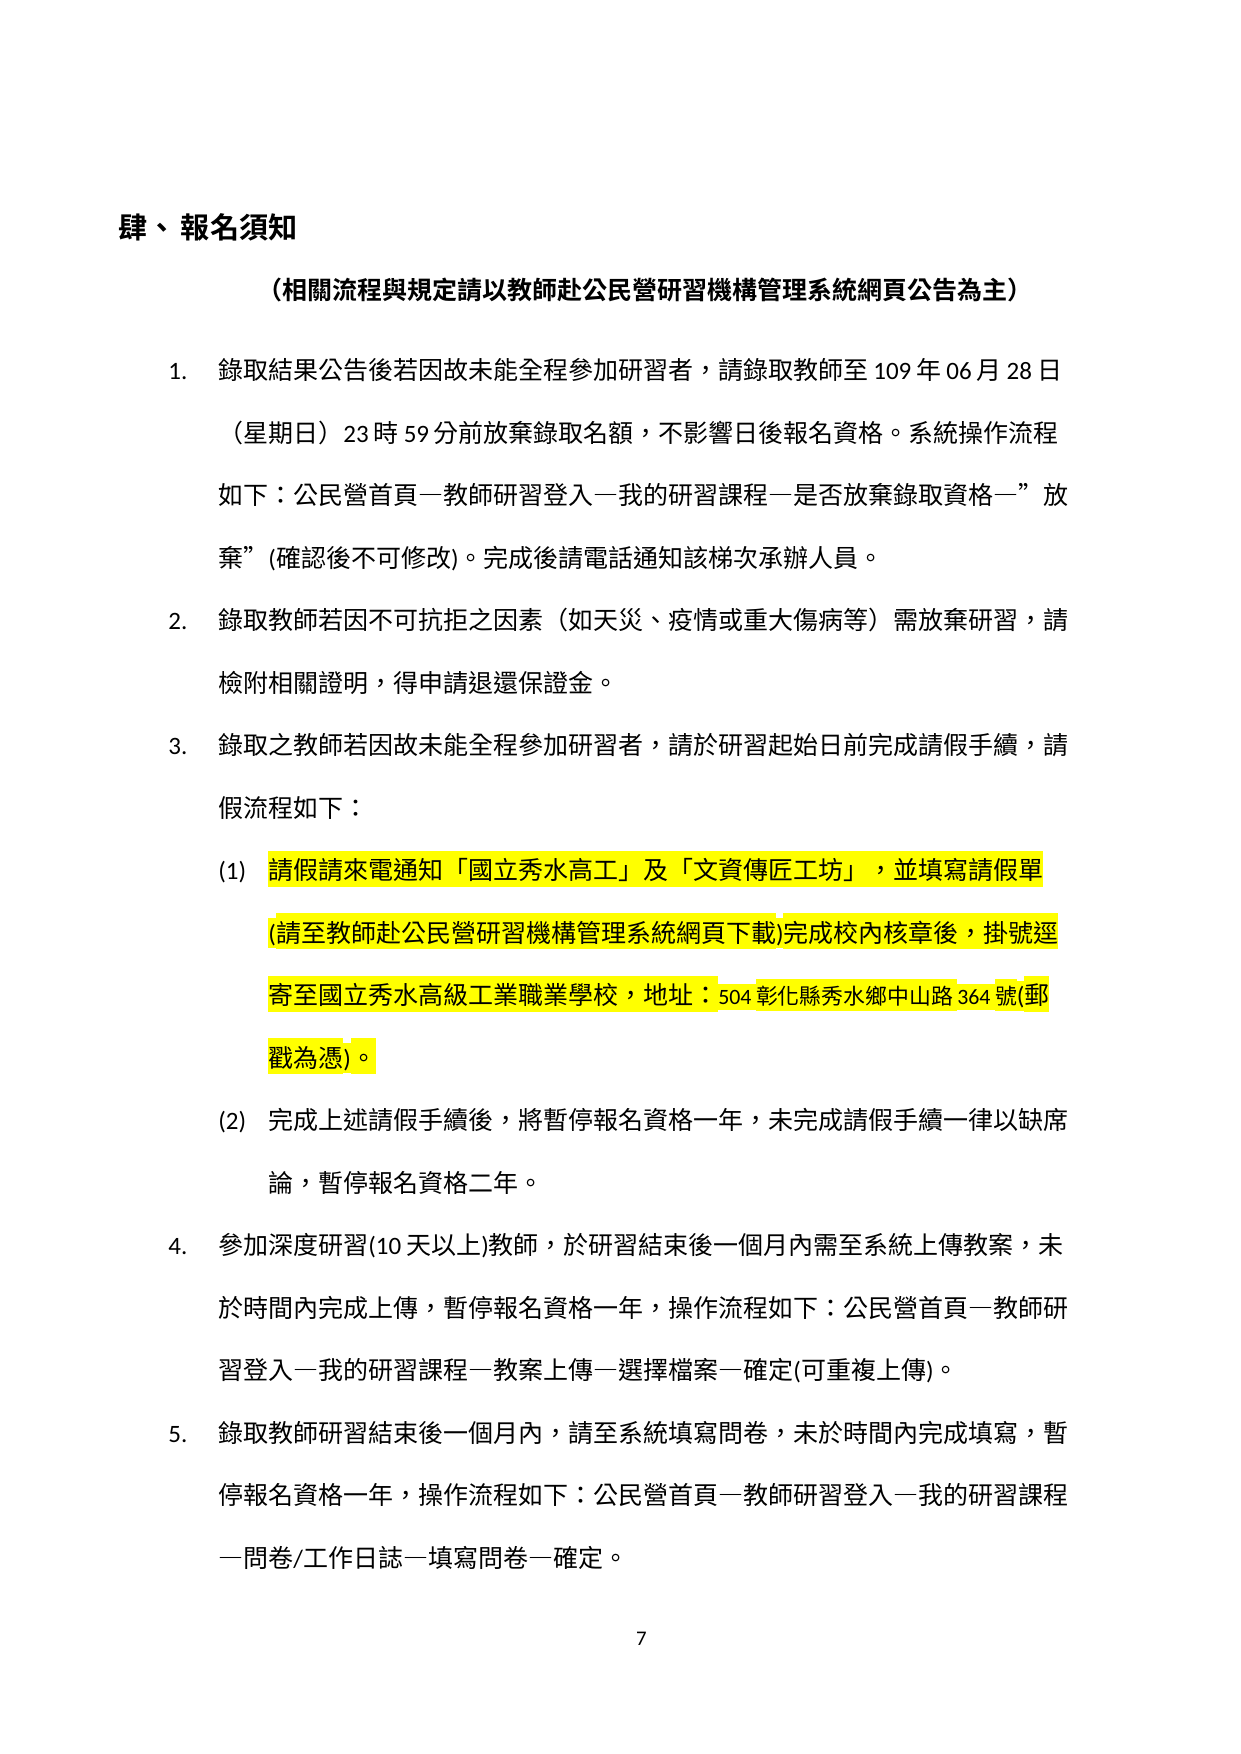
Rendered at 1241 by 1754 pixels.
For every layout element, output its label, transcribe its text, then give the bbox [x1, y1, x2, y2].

list 錄取結果公告後若因故未能全程參加研習者，請錄取教師至109年06月28日（星期日）23時59分前放棄錄取名額，不影響日後報名資格。系統操作流程如下：公民營首頁—教師研習登入—我的研習課程—是否放棄錄取資格—”放棄”(確認後不可修改)。完成後請電話通知該梯次承辦人員。 [168, 327, 1072, 577]
list 報名須知 [118, 184, 1072, 247]
text （相關流程與規定請以教師赴公民營研習機構管理系統網頁公告為主） [168, 247, 1072, 309]
list 錄取教師研習結束後一個月內，請至系統填寫問卷，未於時間內完成填寫，暫停報名資格一年，操作流程如下：公民營首頁—教師研習登入—我的研習課程—問卷/工作日誌—填寫問卷—確定。 [168, 1390, 1072, 1577]
list 請假請來電通知「國立秀水高工」及「文資傳匠工坊」，並填寫請假單(請至教師赴公民營研習機構管理系統網頁下載)完成校內核章後，掛號逕寄至國立秀水高級工業職業學校，地址：504彰化縣秀水鄉中山路364號(郵戳為憑)。 [218, 827, 1072, 1077]
list 參加深度研習(10天以上)教師，於研習結束後一個月內需至系統上傳教案，未於時間內完成上傳，暫停報名資格一年，操作流程如下：公民營首頁—教師研習登入—我的研習課程—教案上傳—選擇檔案—確定(可重複上傳)。 [168, 1202, 1072, 1390]
list 錄取教師若因不可抗拒之因素（如天災、疫情或重大傷病等）需放棄研習，請檢附相關證明，得申請退還保證金。 [168, 577, 1072, 702]
list 完成上述請假手續後，將暫停報名資格一年，未完成請假手續一律以缺席論，暫停報名資格二年。 [218, 1077, 1072, 1202]
list 錄取之教師若因故未能全程參加研習者，請於研習起始日前完成請假手續，請假流程如下： [168, 702, 1072, 827]
